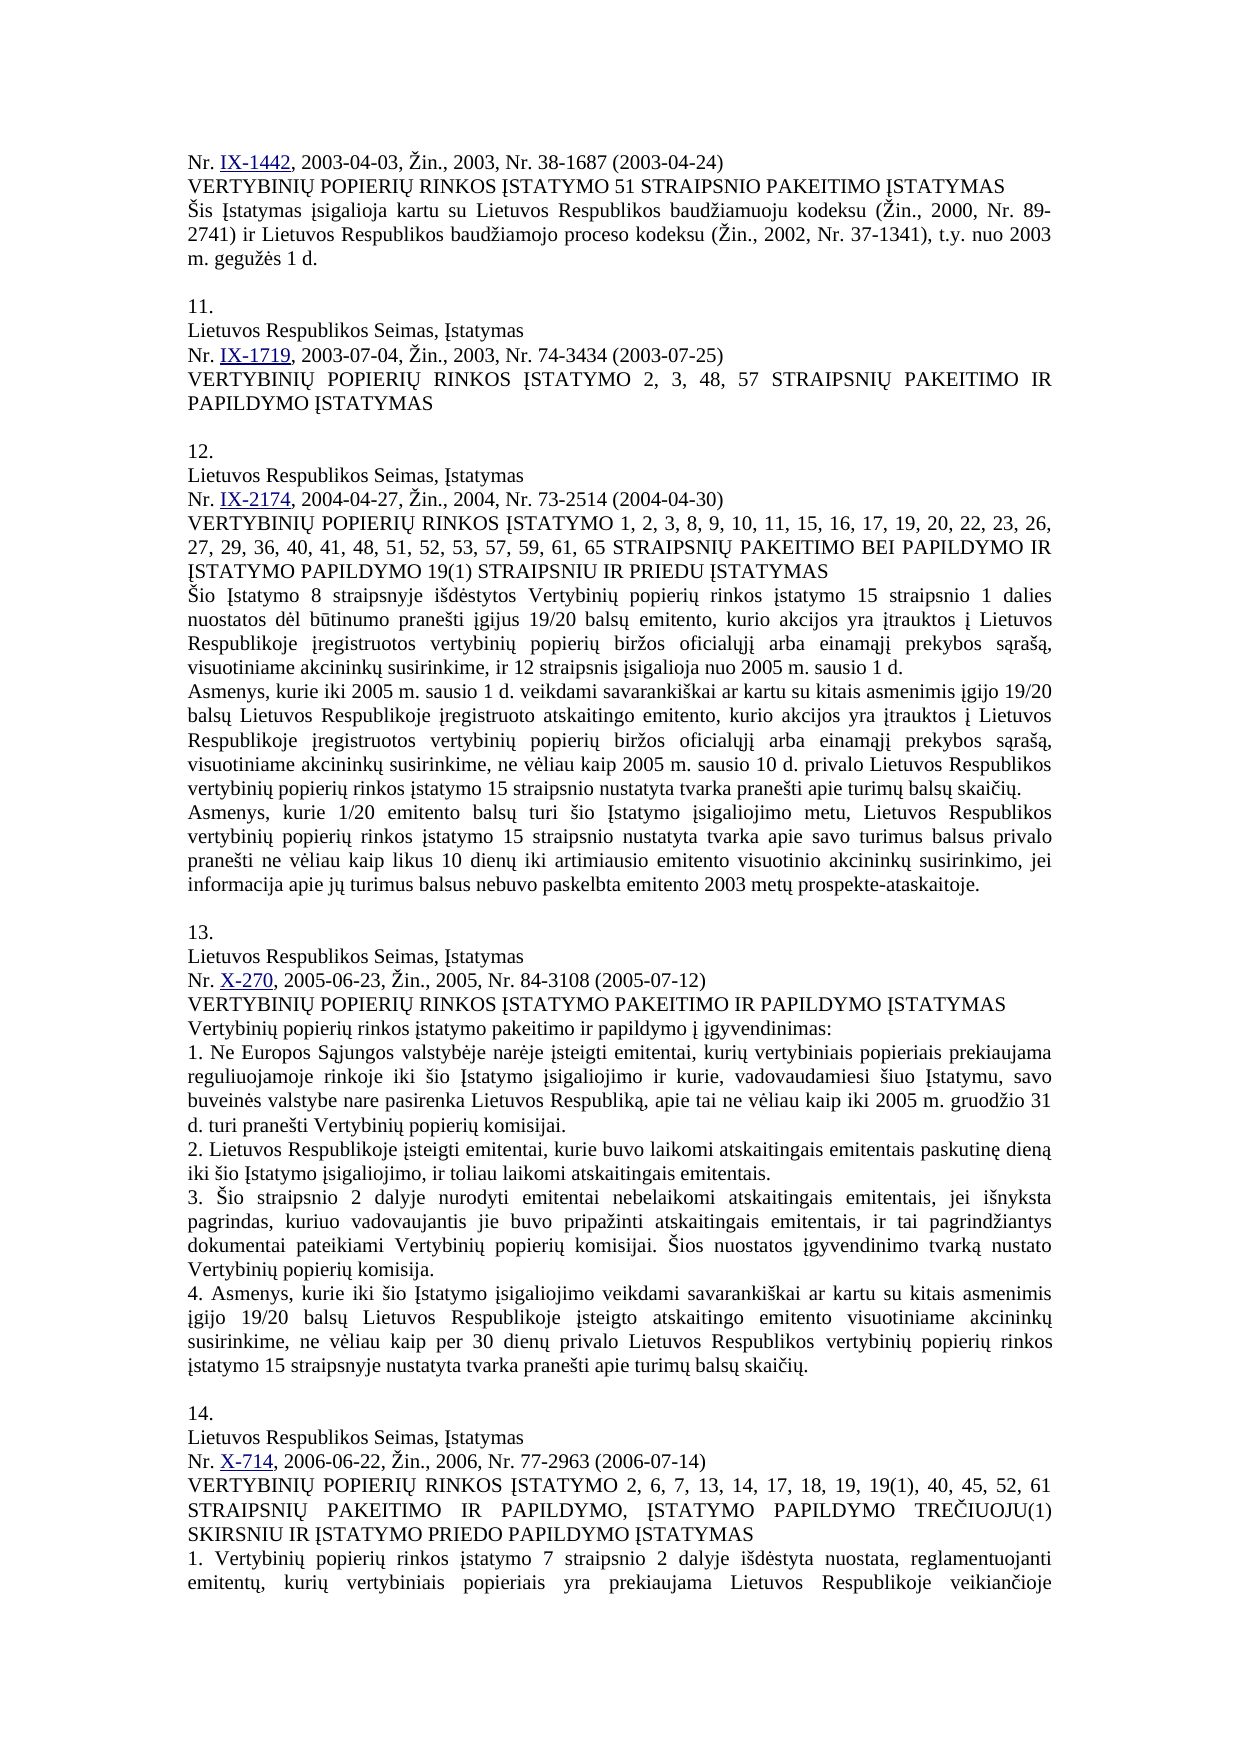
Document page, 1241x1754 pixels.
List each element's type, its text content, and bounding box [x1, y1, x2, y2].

text 1. Ne Europos Sąjungos valstybėje narėje įsteigti emitentai, kurių vertybiniais popieriais prekiaujama reguliuojamoje rinkoje iki šio Įstatymo įsigaliojimo ir kurie, vadovaudamiesi šiuo Įstatymu, savo buveinės valstybe nare pasirenka Lietuvos Respubliką, apie tai ne vėliau kaip iki 2005 m. gruodžio 31 d. turi pranešti Vertybinių popierių komisijai. [187, 1040, 1053, 1137]
text Lietuvos Respublikos Seimas, Įstatymas [187, 944, 1053, 968]
text Lietuvos Respublikos Seimas, Įstatymas [187, 463, 1053, 487]
text 3. Šio straipsnio 2 dalyje nurodyti emitentai nebelaikomi atskaitingais emitentais, jei išnyksta pagrindas, kuriuo vadovaujantis jie buvo pripažinti atskaitingais emitentais, ir tai pagrindžiantys dokumentai pateikiami Vertybinių popierių komisijai. Šios nuostatos įgyvendinimo tvarką nustato Vertybinių popierių komisija. [187, 1185, 1053, 1281]
text Nr. IX-1719, 2003-07-04, Žin., 2003, Nr. 74-3434 (2003-07-25) [187, 342, 1053, 367]
text Vertybinių popierių rinkos įstatymo pakeitimo ir papildymo į įgyvendinimas: [187, 1016, 1053, 1040]
text Šio Įstatymo 8 straipsnyje išdėstytos Vertybinių popierių rinkos įstatymo 15 straipsnio 1 dalies nuostatos dėl būtinumo pranešti įgijus 19/20 balsų emitento, kurio akcijos yra įtrauktos į Lietuvos Respublikoje įregistruotos vertybinių popierių biržos oficialųjį arba einamąjį prekybos sąrašą, visuotiniame akcininkų susirinkime, ir 12 straipsnis įsigalioja nuo 2005 m. sausio 1 d. [187, 583, 1053, 679]
text 12. [187, 439, 1053, 463]
text 4. Asmenys, kurie iki šio Įstatymo įsigaliojimo veikdami savarankiškai ar kartu su kitais asmenimis įgijo 19/20 balsų Lietuvos Respublikoje įsteigto atskaitingo emitento visuotiniame akcininkų susirinkime, ne vėliau kaip per 30 dienų privalo Lietuvos Respublikos vertybinių popierių rinkos įstatymo 15 straipsnyje nustatyta tvarka pranešti apie turimų balsų skaičių. [187, 1281, 1053, 1377]
text 11. [187, 294, 1053, 318]
text VERTYBINIŲ POPIERIŲ RINKOS ĮSTATYMO 1, 2, 3, 8, 9, 10, 11, 15, 16, 17, 19, 20, 22, 23, 26, 27, 29, 36, 40, 41, 48, 51, 52, 53, 57, 59, 61, 65 STRAIPSNIŲ PAKEITIMO BEI PAPILDYMO IR ĮSTATYMO PAPILDYMO 19(1) STRAIPSNIU IR PRIEDU ĮSTATYMAS [187, 511, 1053, 583]
text Lietuvos Respublikos Seimas, Įstatymas [187, 1425, 1053, 1449]
text Asmenys, kurie iki 2005 m. sausio 1 d. veikdami savarankiškai ar kartu su kitais asmenimis įgijo 19/20 balsų Lietuvos Respublikoje įregistruoto atskaitingo emitento, kurio akcijos yra įtrauktos į Lietuvos Respublikoje įregistruotos vertybinių popierių biržos oficialųjį arba einamąjį prekybos sąrašą, visuotiniame akcininkų susirinkime, ne vėliau kaip 2005 m. sausio 10 d. privalo Lietuvos Respublikos vertybinių popierių rinkos įstatymo 15 straipsnio nustatyta tvarka pranešti apie turimų balsų skaičių. [187, 679, 1053, 800]
text VERTYBINIŲ POPIERIŲ RINKOS ĮSTATYMO PAKEITIMO IR PAPILDYMO ĮSTATYMAS [187, 992, 1053, 1016]
text 14. [187, 1401, 1053, 1425]
text Asmenys, kurie 1/20 emitento balsų turi šio Įstatymo įsigaliojimo metu, Lietuvos Respublikos vertybinių popierių rinkos įstatymo 15 straipsnio nustatyta tvarka apie savo turimus balsus privalo pranešti ne vėliau kaip likus 10 dienų iki artimiausio emitento visuotinio akcininkų susirinkimo, jei informacija apie jų turimus balsus nebuvo paskelbta emitento 2003 metų prospekte-ataskaitoje. [187, 800, 1053, 896]
text Nr. X-270, 2005-06-23, Žin., 2005, Nr. 84-3108 (2005-07-12) [187, 968, 1053, 992]
text 2. Lietuvos Respublikoje įsteigti emitentai, kurie buvo laikomi atskaitingais emitentais paskutinę dieną iki šio Įstatymo įsigaliojimo, ir toliau laikomi atskaitingais emitentais. [187, 1137, 1053, 1185]
text 13. [187, 920, 1053, 944]
text 1. Vertybinių popierių rinkos įstatymo 7 straipsnio 2 dalyje išdėstyta nuostata, reglamentuojanti emitentų, kurių vertybiniais popieriais yra prekiaujama Lietuvos Respublikoje veikiančioje [187, 1546, 1053, 1594]
text Lietuvos Respublikos Seimas, Įstatymas [187, 318, 1053, 342]
text Nr. IX-1442, 2003-04-03, Žin., 2003, Nr. 38-1687 (2003-04-24) [187, 150, 1053, 174]
text VERTYBINIŲ POPIERIŲ RINKOS ĮSTATYMO 2, 3, 48, 57 STRAIPSNIŲ PAKEITIMO IR PAPILDYMO ĮSTATYMAS [187, 367, 1053, 415]
text Šis Įstatymas įsigalioja kartu su Lietuvos Respublikos baudžiamuoju kodeksu (Žin., 2000, Nr. 89-2741) ir Lietuvos Respublikos baudžiamojo proceso kodeksu (Žin., 2002, Nr. 37-1341), t.y. nuo 2003 m. gegužės 1 d. [187, 198, 1053, 270]
text VERTYBINIŲ POPIERIŲ RINKOS ĮSTATYMO 2, 6, 7, 13, 14, 17, 18, 19, 19(1), 40, 45, 52, 61 STRAIPSNIŲ PAKEITIMO IR PAPILDYMO, ĮSTATYMO PAPILDYMO TREČIUOJU(1) SKIRSNIU IR ĮSTATYMO PRIEDO PAPILDYMO ĮSTATYMAS [187, 1473, 1053, 1546]
text Nr. X-714, 2006-06-22, Žin., 2006, Nr. 77-2963 (2006-07-14) [187, 1449, 1053, 1473]
text VERTYBINIŲ POPIERIŲ RINKOS ĮSTATYMO 51 STRAIPSNIO PAKEITIMO ĮSTATYMAS [187, 174, 1053, 198]
text Nr. IX-2174, 2004-04-27, Žin., 2004, Nr. 73-2514 (2004-04-30) [187, 487, 1053, 511]
